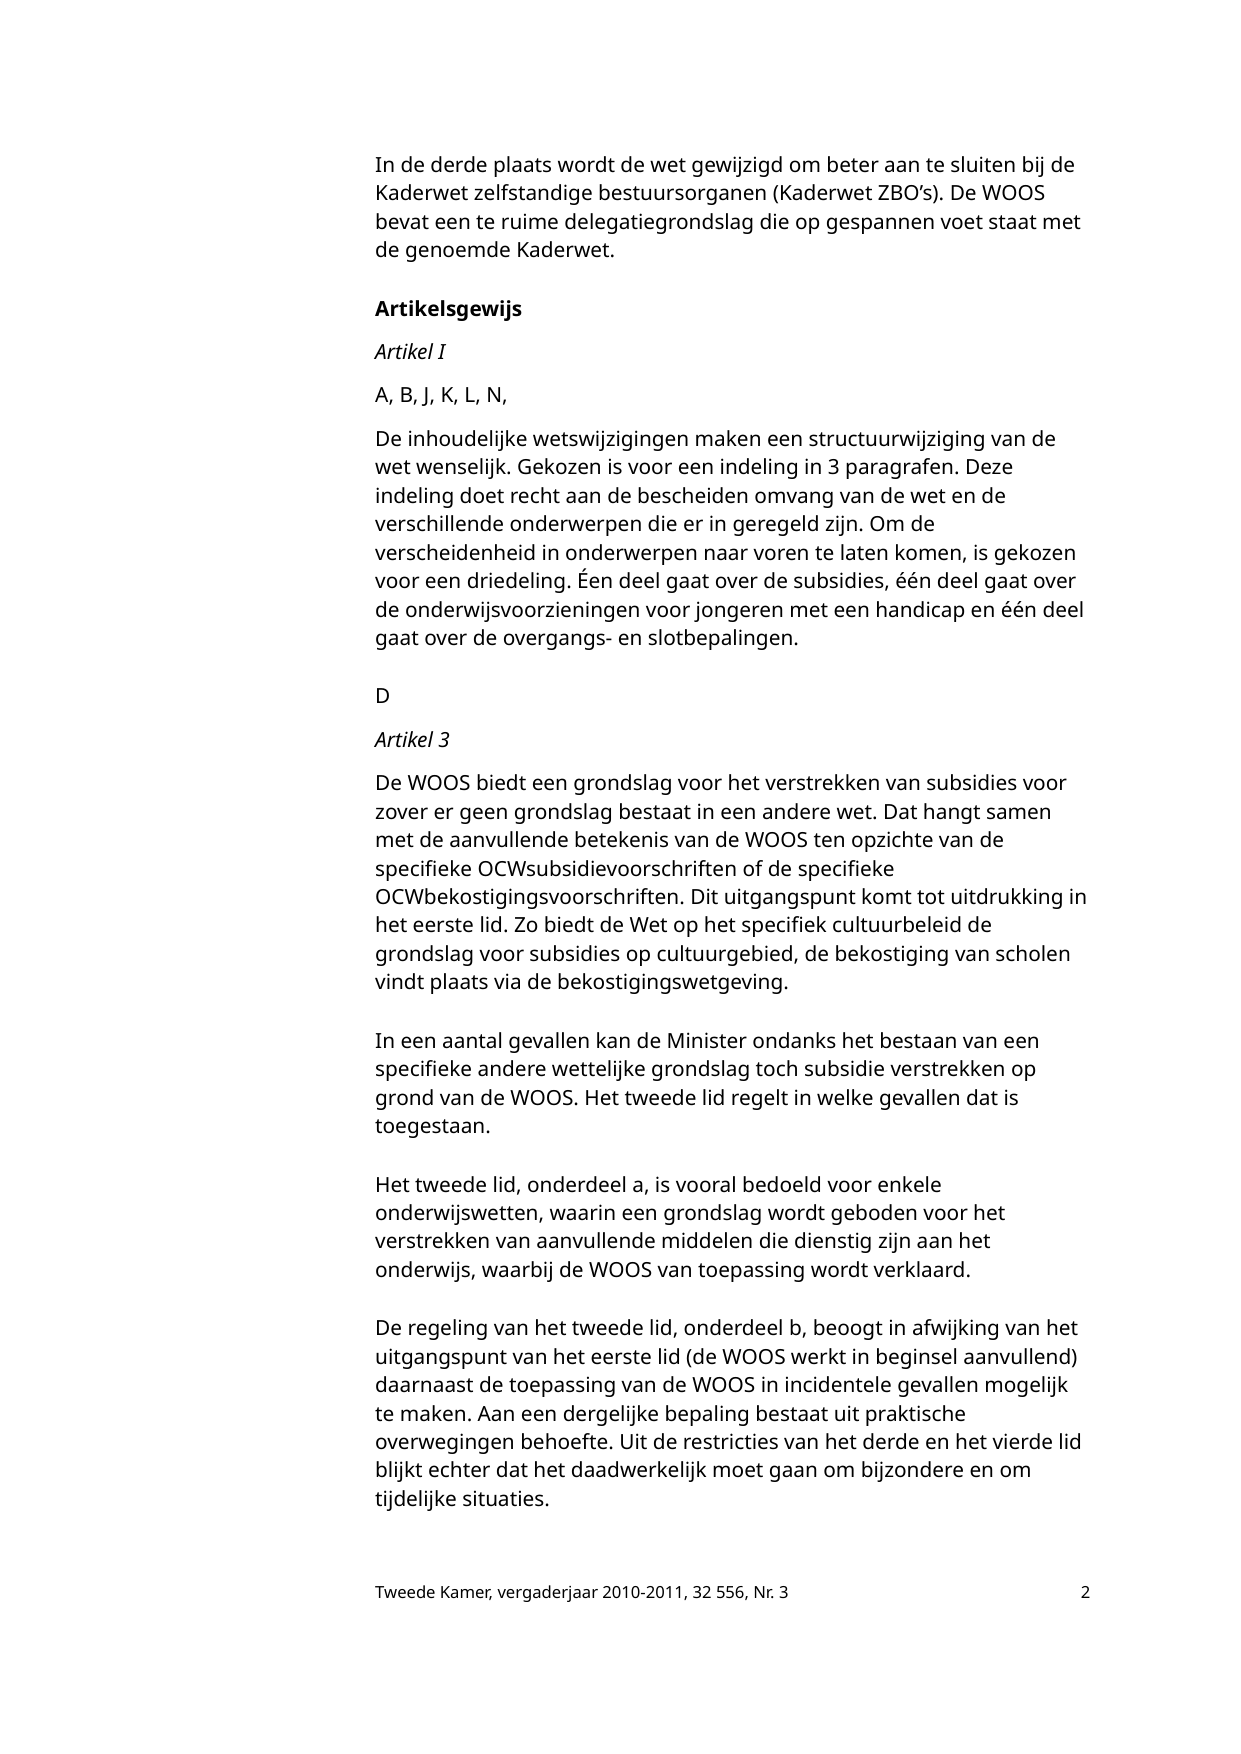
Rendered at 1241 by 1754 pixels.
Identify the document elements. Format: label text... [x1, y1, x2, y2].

text De regeling van het tweede lid, onderdeel b, beoogt in afwijking van het uitgangspunt van het eerste lid (de WOOS werkt in beginsel aanvullend) daarnaast de toepassing van de WOOS in incidentele gevallen mogelijk te maken. Aan een dergelijke bepaling bestaat uit praktische overwegingen behoefte. Uit de restricties van het derde en het vierde lid blijkt echter dat het daadwerkelijk moet gaan om bijzondere en om tijdelijke situaties. [375, 1313, 1090, 1512]
text Artikel 3 [375, 725, 1090, 753]
text De WOOS biedt een grondslag voor het verstrekken van subsidies voor zover er geen grondslag bestaat in een andere wet. Dat hangt samen met de aanvullende betekenis van de WOOS ten opzichte van de specifieke OCWsubsidievoorschriften of de specifieke OCWbekostigingsvoorschriften. Dit uitgangspunt komt tot uitdrukking in het eerste lid. Zo biedt de Wet op het specifiek cultuurbeleid de grondslag voor subsidies op cultuurgebied, de bekostiging van scholen vindt plaats via de bekostigingswetgeving. [375, 768, 1090, 996]
text In de derde plaats wordt de wet gewijzigd om beter aan te sluiten bij de Kaderwet zelfstandige bestuursorganen (Kaderwet ZBO’s). De WOOS bevat een te ruime delegatiegrondslag die op gespannen voet staat met de genoemde Kaderwet. [375, 150, 1090, 264]
text De inhoudelijke wetswijzigingen maken een structuurwijziging van de wet wenselijk. Gekozen is voor een indeling in 3 paragrafen. Deze indeling doet recht aan de bescheiden omvang van de wet en de verschillende onderwerpen die er in geregeld zijn. Om de verscheidenheid in onderwerpen naar voren te laten komen, is gekozen voor een driedeling. Éen deel gaat over de subsidies, één deel gaat over de onderwijsvoorzieningen voor jongeren met een handicap en één deel gaat over de overgangs- en slotbepalingen. [375, 424, 1090, 652]
text D [375, 682, 1090, 710]
text In een aantal gevallen kan de Minister ondanks het bestaan van een specifieke andere wettelijke grondslag toch subsidie verstrekken op grond van de WOOS. Het tweede lid regelt in welke gevallen dat is toegestaan. [375, 1026, 1090, 1140]
text A, B, J, K, L, N, [375, 381, 1090, 409]
text Artikel I [375, 337, 1090, 366]
text Het tweede lid, onderdeel a, is vooral bedoeld voor enkele onderwijswetten, waarin een grondslag wordt geboden voor het verstrekken van aanvullende middelen die dienstig zijn aan het onderwijs, waarbij de WOOS van toepassing wordt verklaard. [375, 1170, 1090, 1283]
text Artikelsgewijs [375, 294, 1090, 322]
